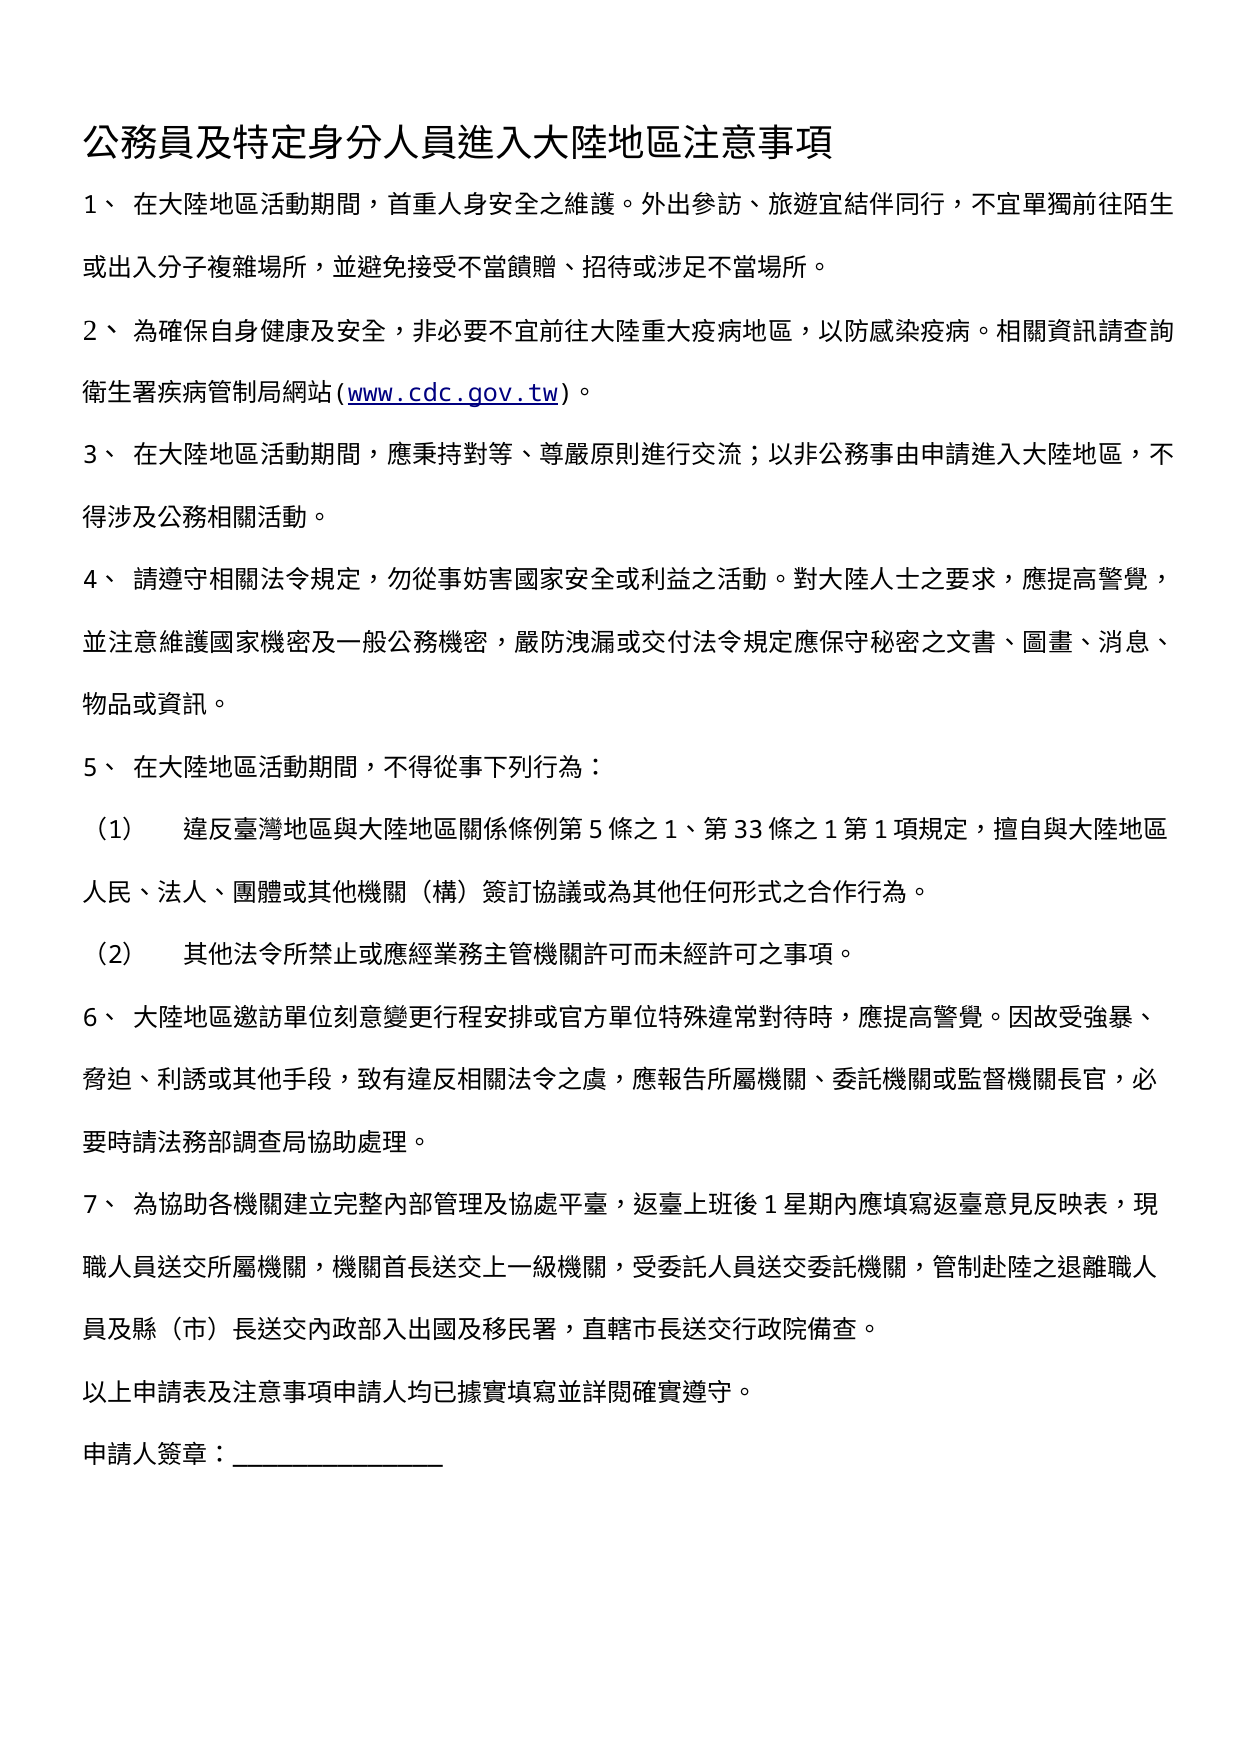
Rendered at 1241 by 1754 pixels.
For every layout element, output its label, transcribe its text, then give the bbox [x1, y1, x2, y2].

text 申請人簽章：______________ [83, 1411, 1192, 1473]
list 在大陸地區活動期間，首重人身安全之維護。外出參訪、旅遊宜結伴同行，不宜單獨前往陌生或出入分子複雜場所，並避免接受不當饋贈、招待或涉足不當場所。 [83, 161, 1177, 286]
list 其他法令所禁止或應經業務主管機關許可而未經許可之事項。 [83, 911, 1177, 973]
text 公務員及特定身分人員進入大陸地區注意事項 [83, 98, 1200, 161]
list 為協助各機關建立完整內部管理及協處平臺，返臺上班後1星期內應填寫返臺意見反映表，現職人員送交所屬機關，機關首長送交上一級機關，受委託人員送交委託機關，管制赴陸之退離職人員及縣（市）長送交內政部入出國及移民署，直轄市長送交行政院備查。 [83, 1161, 1177, 1348]
list 大陸地區邀訪單位刻意變更行程安排或官方單位特殊違常對待時，應提高警覺。因故受強暴、脅迫、利誘或其他手段，致有違反相關法令之虞，應報告所屬機關、委託機關或監督機關長官，必要時請法務部調查局協助處理。 [83, 973, 1177, 1161]
list 違反臺灣地區與大陸地區關係條例第5條之1、第33條之1第1項規定，擅自與大陸地區人民、法人、團體或其他機關（構）簽訂協議或為其他任何形式之合作行為。 [83, 786, 1177, 911]
list 在大陸地區活動期間，應秉持對等、尊嚴原則進行交流；以非公務事由申請進入大陸地區，不得涉及公務相關活動。 [83, 411, 1177, 536]
text 以上申請表及注意事項申請人均已據實填寫並詳閱確實遵守。 [83, 1348, 1192, 1411]
list 在大陸地區活動期間，不得從事下列行為： [83, 723, 1177, 786]
list 為確保自身健康及安全，非必要不宜前往大陸重大疫病地區，以防感染疫病。相關資訊請查詢衛生署疾病管制局網站(www.cdc.gov.tw)。 [83, 286, 1177, 411]
list 請遵守相關法令規定，勿從事妨害國家安全或利益之活動。對大陸人士之要求，應提高警覺，並注意維護國家機密及一般公務機密，嚴防洩漏或交付法令規定應保守秘密之文書、圖畫、消息、物品或資訊。 [83, 536, 1177, 723]
